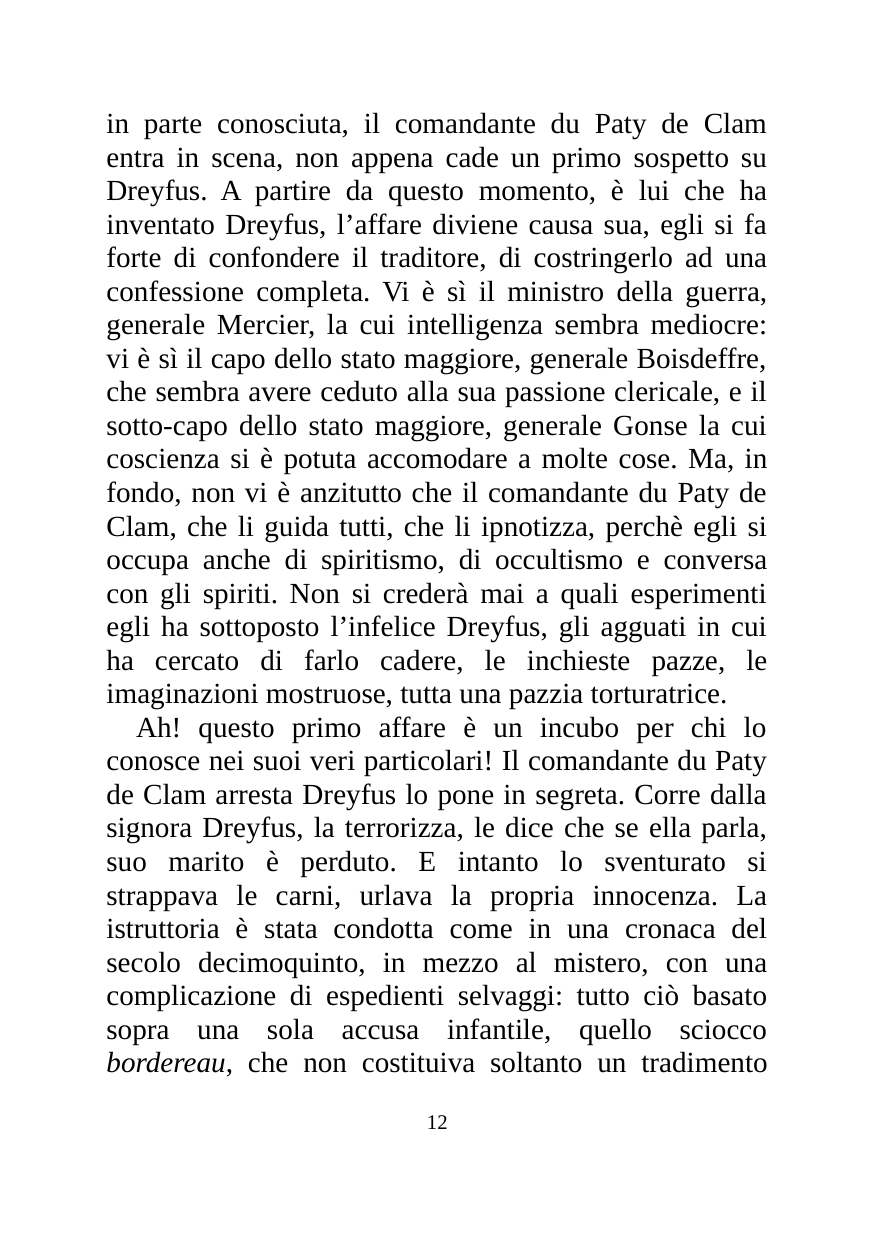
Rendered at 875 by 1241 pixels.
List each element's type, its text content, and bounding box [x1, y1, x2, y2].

text in parte conosciuta, il comandante du Paty de Clam entra in scena, non appena cade un primo sospetto su Dreyfus. A partire da questo momento, è lui che ha inventato Dreyfus, l’affare diviene causa sua, egli si fa forte di confondere il traditore, di costringerlo ad una confessione completa. Vi è sì il ministro della guerra, generale Mercier, la cui intelligenza sembra mediocre: vi è sì il capo dello stato maggiore, generale Boisdeffre, che sembra avere ceduto alla sua passione clericale, e il sotto-capo dello stato maggiore, generale Gonse la cui coscienza si è potuta accomodare a molte cose. Ma, in fondo, non vi è anzitutto che il comandante du Paty de Clam, che li guida tutti, che li ipnotizza, perchè egli si occupa anche di spiritismo, di occultismo e conversa con gli spiriti. Non si crederà mai a quali esperimenti egli ha sottoposto l’infelice Dreyfus, gli agguati in cui ha cercato di farlo cadere, le inchieste pazze, le imaginazioni mostruose, tutta una pazzia torturatrice. [106, 106, 768, 710]
text Ah! questo primo affare è un incubo per chi lo conosce nei suoi veri particolari! Il comandante du Paty de Clam arresta Dreyfus lo pone in segreta. Corre dalla signora Dreyfus, la terrorizza, le dice che se ella parla, suo marito è perduto. E intanto lo sventurato si strappava le carni, urlava la propria innocenza. La istruttoria è stata condotta come in una cronaca del secolo decimoquinto, in mezzo al mistero, con una complicazione di espedienti selvaggi: tutto ciò basato sopra una sola accusa infantile, quello sciocco bordereau, che non costituiva soltanto un tradimento [106, 710, 768, 1079]
